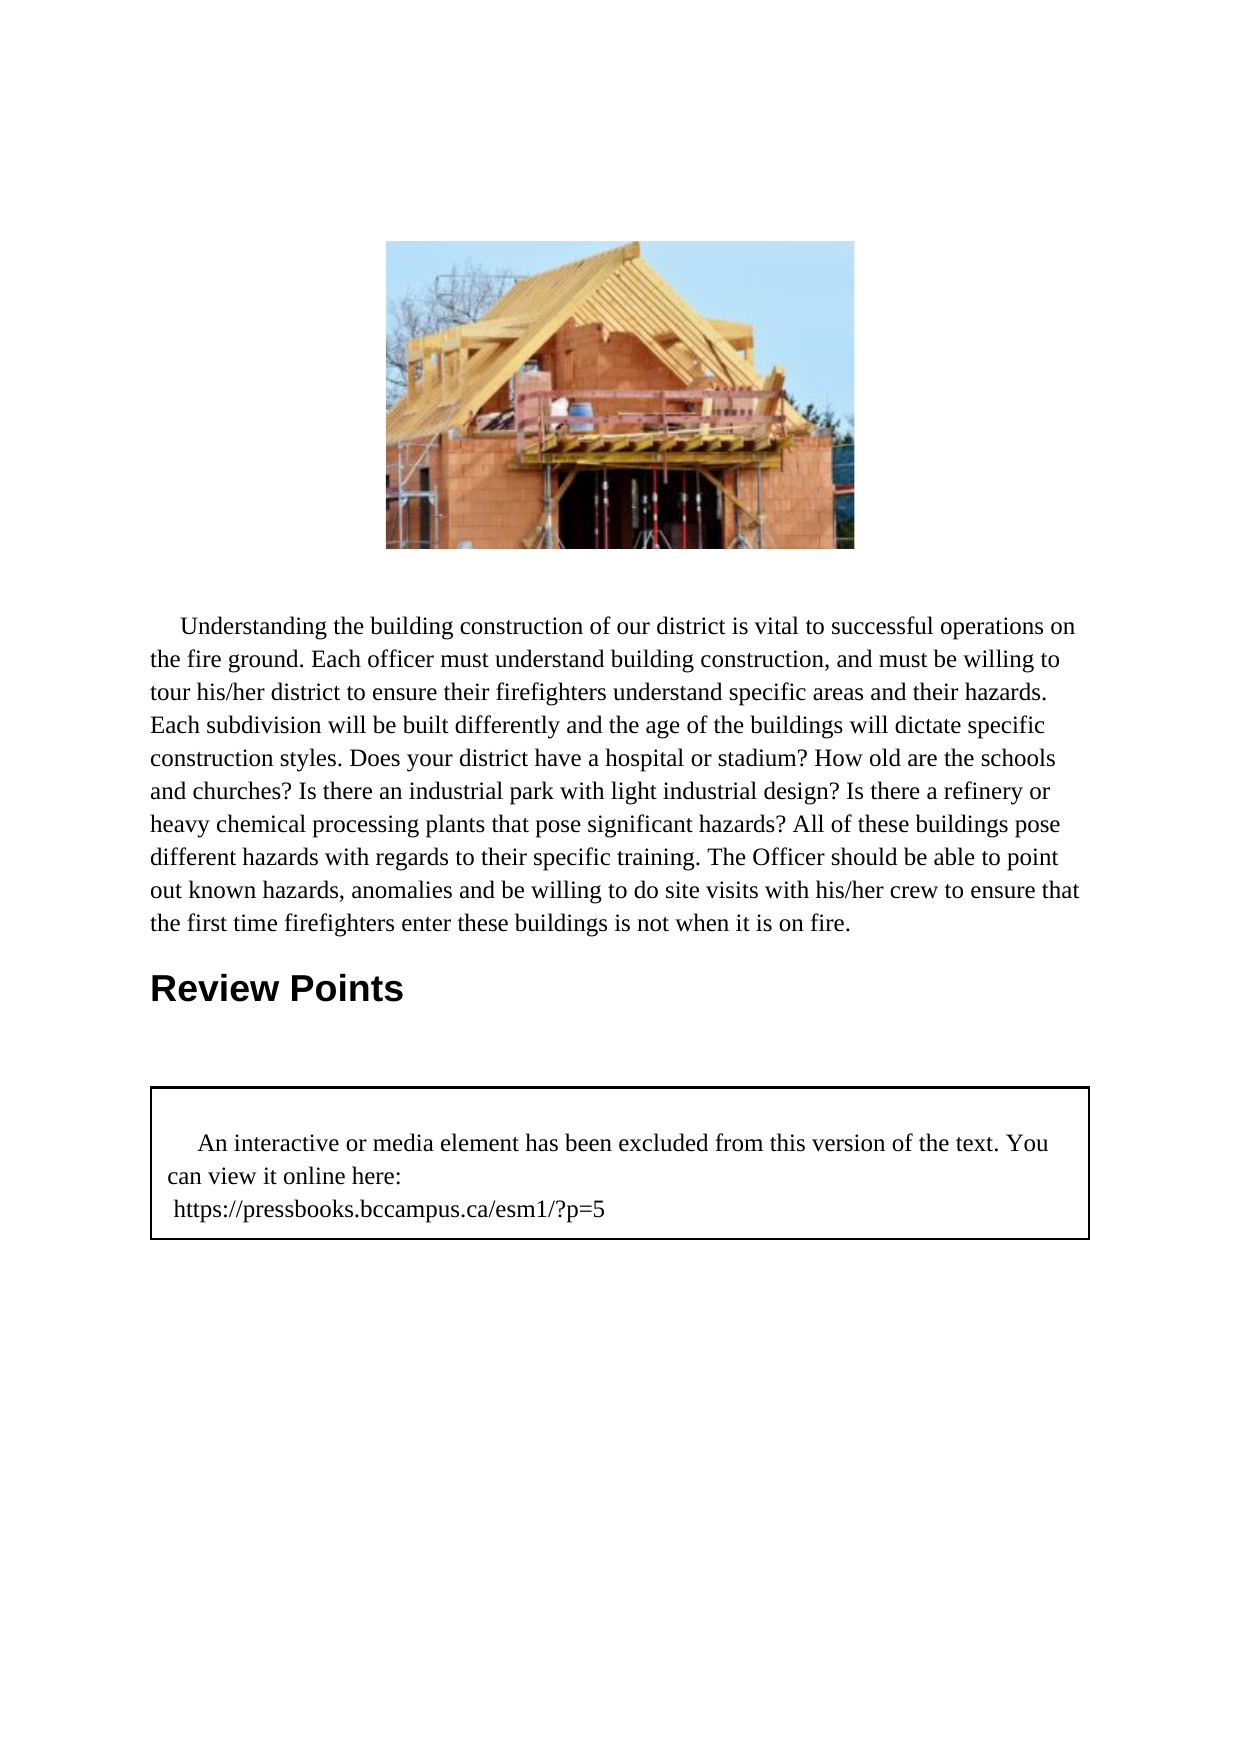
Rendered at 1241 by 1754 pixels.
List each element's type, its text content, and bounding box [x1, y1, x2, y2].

text Understanding the building construction of our district is vital to successful operations on the fire ground. Each officer must understand building construction, and must be willing to tour his/her district to ensure their firefighters understand specific areas and their hazards. Each subdivision will be built differently and the age of the buildings will dictate specific construction styles. Does your district have a hospital or stadium? How old are the schools and churches? Is there an industrial park with light industrial design? Is there a refinery or heavy chemical processing plants that pose significant hazards? All of these buildings pose different hazards with regards to their specific training. The Officer should be able to point out known hazards, anomalies and be willing to do site visits with his/her crew to ensure that the first time firefighters enter these buildings is not when it is on fire. [150, 611, 1090, 937]
text An interactive or media element has been excluded from this version of the text. You can view it online here: https://pressbooks.bccampus.ca/esm1/?p=5 [167, 1074, 1073, 1169]
subtitle Review Points [150, 941, 1090, 970]
